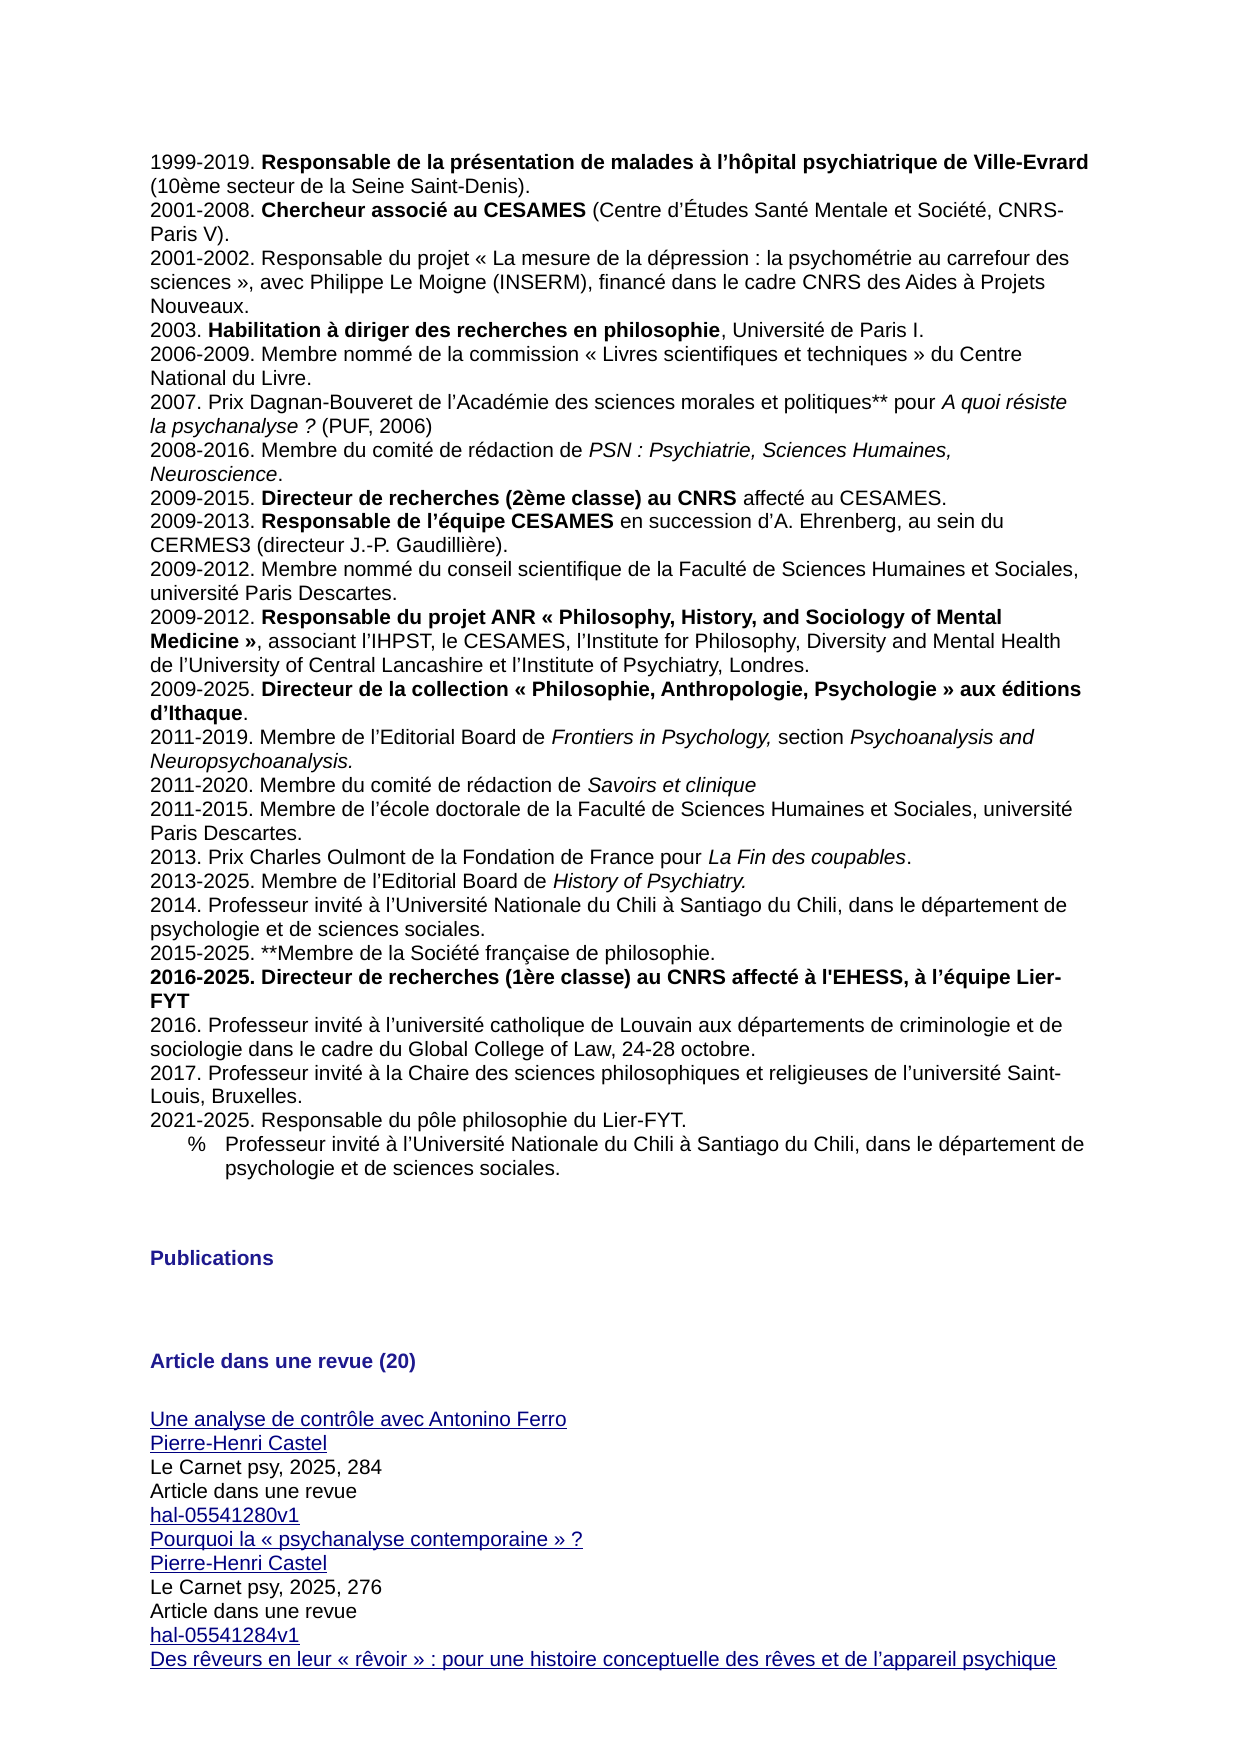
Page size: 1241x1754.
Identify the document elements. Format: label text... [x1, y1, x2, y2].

text 2003. Habilitation à diriger des recherches en philosophie, Université de Paris I. [150, 318, 1090, 342]
text 2014. Professeur invité à l’Université Nationale du Chili à Santiago du Chili, dans le département de psychologie et de sciences sociales. [150, 893, 1090, 941]
table_cell Des rêveurs en leur « rêvoir » : pour une histoire conceptuelle des rêves et de l’appareil psychique [150, 1647, 1090, 1671]
text 2009-2012. Membre nommé du conseil scientifique de la Faculté de Sciences Humaines et Sociales, université Paris Descartes. [150, 557, 1090, 605]
subtitle Publications [150, 1246, 1090, 1270]
text 2006-2009. Membre nommé de la commission « Livres scientifiques et techniques » du Centre National du Livre. [150, 342, 1090, 389]
text 2013-2025. Membre de l’Editorial Board de History of Psychiatry. [150, 869, 1090, 893]
text 2021-2025. Responsable du pôle philosophie du Lier-FYT. [150, 1108, 1090, 1132]
text 2016. Professeur invité à l’université catholique de Louvain aux départements de criminologie et de sociologie dans le cadre du Global College of Law, 24-28 octobre. [150, 1012, 1090, 1060]
text 2008-2016. Membre du comité de rédaction de PSN : Psychiatrie, Sciences Humaines, Neuroscience. [150, 437, 1090, 485]
table_cell Pourquoi la « psychanalyse contemporaine » ? Pierre-Henri Castel Le Carnet psy, 2025, 276 Article dans une revue hal-05541284v1 [150, 1527, 1090, 1647]
subtitle Article dans une revue (20) [150, 1349, 1090, 1373]
text 2011-2020. Membre du comité de rédaction de Savoirs et clinique [150, 773, 1090, 797]
text 2009-2025. Directeur de la collection « Philosophie, Anthropologie, Psychologie » aux éditions d’Ithaque. [150, 677, 1090, 725]
text 2011-2015. Membre de l’école doctorale de la Faculté de Sciences Humaines et Sociales, université Paris Descartes. [150, 797, 1090, 845]
text 1999-2019. Responsable de la présentation de malades à l’hôpital psychiatrique de Ville-Evrard (10ème secteur de la Seine Saint-Denis). [150, 150, 1090, 198]
text 2009-2012. Responsable du projet ANR « Philosophy, History, and Sociology of Mental Medicine », associant l’IHPST, le CESAMES, l’Institute for Philosophy, Diversity and Mental Health de l’University of Central Lancashire et l’Institute of Psychiatry, Londres. [150, 605, 1090, 677]
text 2001-2002. Responsable du projet « La mesure de la dépression : la psychométrie au carrefour des sciences », avec Philippe Le Moigne (INSERM), financé dans le cadre CNRS des Aides à Projets Nouveaux. [150, 246, 1090, 318]
text 2013. Prix Charles Oulmont de la Fondation de France pour La Fin des coupables. [150, 845, 1090, 869]
text 2017. Professeur invité à la Chaire des sciences philosophiques et religieuses de l’université Saint-Louis, Bruxelles. [150, 1060, 1090, 1108]
text 2016-2025. Directeur de recherches (1ère classe) au CNRS affecté à l'EHESS, à l’équipe Lier-FYT [150, 964, 1090, 1012]
text 2007. Prix Dagnan-Bouveret de l’Académie des sciences morales et politiques** pour A quoi résiste la psychanalyse ? (PUF, 2006) [150, 389, 1090, 437]
text 2001-2008. Chercheur associé au CESAMES (Centre d’Études Santé Mentale et Société, CNRS-Paris V). [150, 198, 1090, 246]
table_header Une analyse de contrôle avec Antonino Ferro Pierre-Henri Castel Le Carnet psy, 2025, 284 Article dans une revue hal-05541280v1 [150, 1407, 1090, 1527]
text 2009-2013. Responsable de l’équipe CESAMES en succession d’A. Ehrenberg, au sein du CERMES3 (directeur J.-P. Gaudillière). [150, 509, 1090, 557]
text 2009-2015. Directeur de recherches (2ème classe) au CNRS affecté au CESAMES. [150, 485, 1090, 509]
list Professeur invité à l’Université Nationale du Chili à Santiago du Chili, dans le département de psychologie et de sciences sociales. [187, 1132, 1090, 1180]
text 2011-2019. Membre de l’Editorial Board de Frontiers in Psychology, section Psychoanalysis and Neuropsychoanalysis. [150, 725, 1090, 773]
text 2015-2025. **Membre de la Société française de philosophie. [150, 941, 1090, 964]
